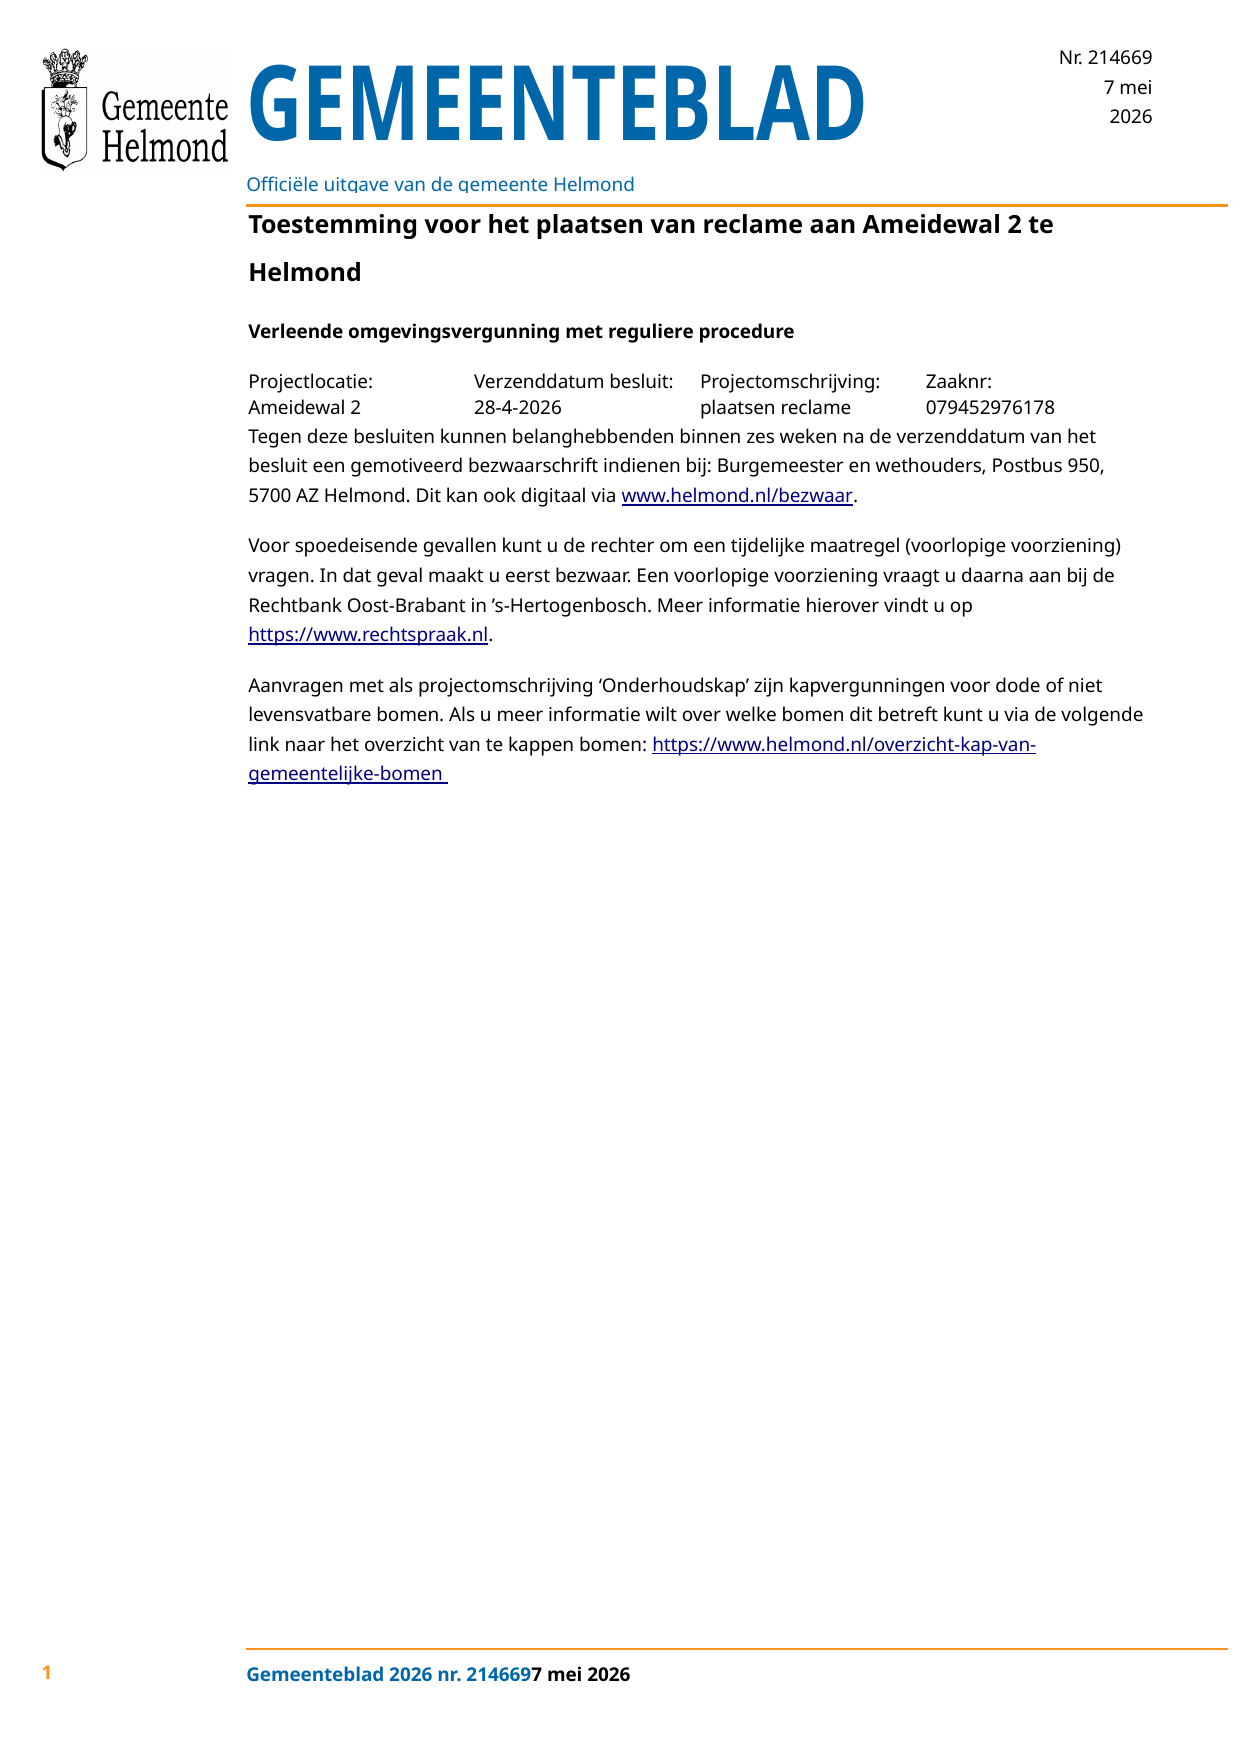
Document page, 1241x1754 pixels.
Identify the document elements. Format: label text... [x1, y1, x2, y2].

text Verleende omgevingsvergunning met reguliere procedure [248, 318, 1152, 344]
picture [41, 47, 231, 172]
table_header Projectlocatie: [248, 369, 474, 394]
text Tegen deze besluiten kunnen belanghebbenden binnen zes weken na de verzenddatum van het besluit een gemotiveerd bezwaarschrift indienen bij: Burgemeester en wethouders, Postbus 950, 5700 AZ Helmond. Dit kan ook digitaal via www.helmond.nl/bezwaar. [248, 423, 1152, 508]
table_cell 079452976178 [926, 394, 1152, 420]
table_header Zaaknr: [926, 369, 1152, 394]
text Aanvragen met als projectomschrijving ‘Onderhoudskap’ zijn kapvergunningen voor dode of niet levensvatbare bomen. Als u meer informatie wilt over welke bomen dit betreft kunt u via de volgende link naar het overzicht van te kappen bomen: https://www.helmond.nl/overzicht-kap-van-gemeentelijke-bomen [248, 672, 1152, 786]
table_header Projectomschrijving: [700, 369, 926, 394]
table_header Verzenddatum besluit: [474, 369, 700, 394]
table_cell plaatsen reclame [700, 394, 926, 420]
text Toestemming voor het plaatsen van reclame aan Ameidewal 2 te Helmond [248, 207, 1152, 288]
table_cell Ameidewal 2 [248, 394, 474, 420]
table_cell 28-4-2026 [474, 394, 700, 420]
text Voor spoedeisende gevallen kunt u de rechter om een tijdelijke maatregel (voorlopige voorziening) vragen. In dat geval maakt u eerst bezwaar. Een voorlopige voorziening vraagt u daarna aan bij de Rechtbank Oost-Brabant in ’s-Hertogenbosch. Meer informatie hierover vindt u op https://www.rechtspraak.nl. [248, 533, 1152, 647]
